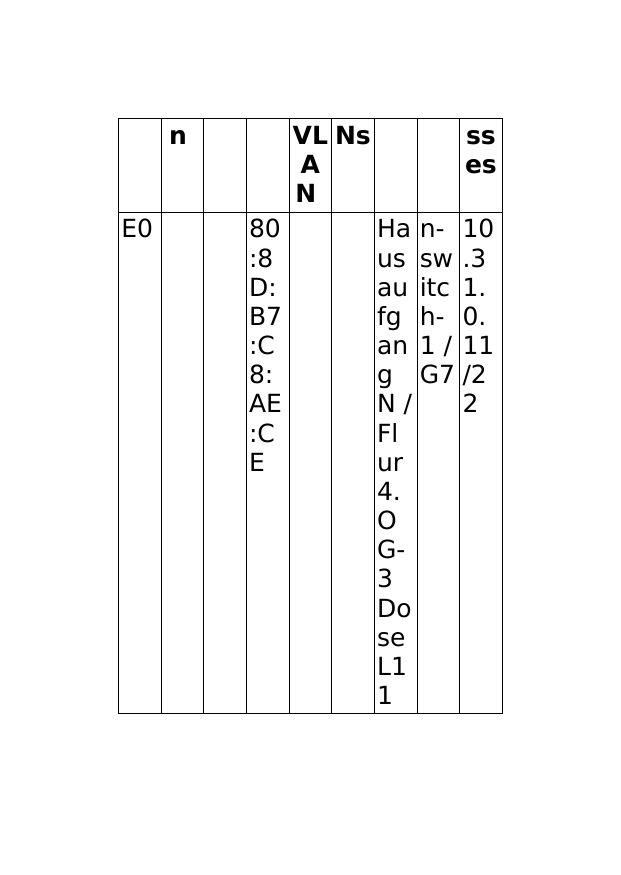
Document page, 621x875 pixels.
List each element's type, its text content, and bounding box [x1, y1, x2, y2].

table_header [204, 119, 246, 212]
table_cell E0 [119, 213, 161, 713]
table_cell [162, 213, 203, 713]
table_cell n-switch-1 / G7 [418, 213, 459, 713]
table_header [418, 119, 459, 212]
table_header [119, 119, 161, 212]
table_header VLAN [290, 119, 331, 212]
table_header Ns [332, 119, 374, 212]
table_header sses [460, 119, 502, 212]
table_cell 10.31.0.11/22 [460, 213, 502, 713]
table_cell [332, 213, 374, 713]
table_header n [162, 119, 203, 212]
table_header [375, 119, 417, 212]
table_cell [204, 213, 246, 713]
table_cell 80:8D:B7:C8:AE:CE [247, 213, 289, 713]
table_cell [290, 213, 331, 713]
table_cell Hausaufgang N / Flur 4.OG-3 Dose L11 [375, 213, 417, 713]
table_header [247, 119, 289, 212]
